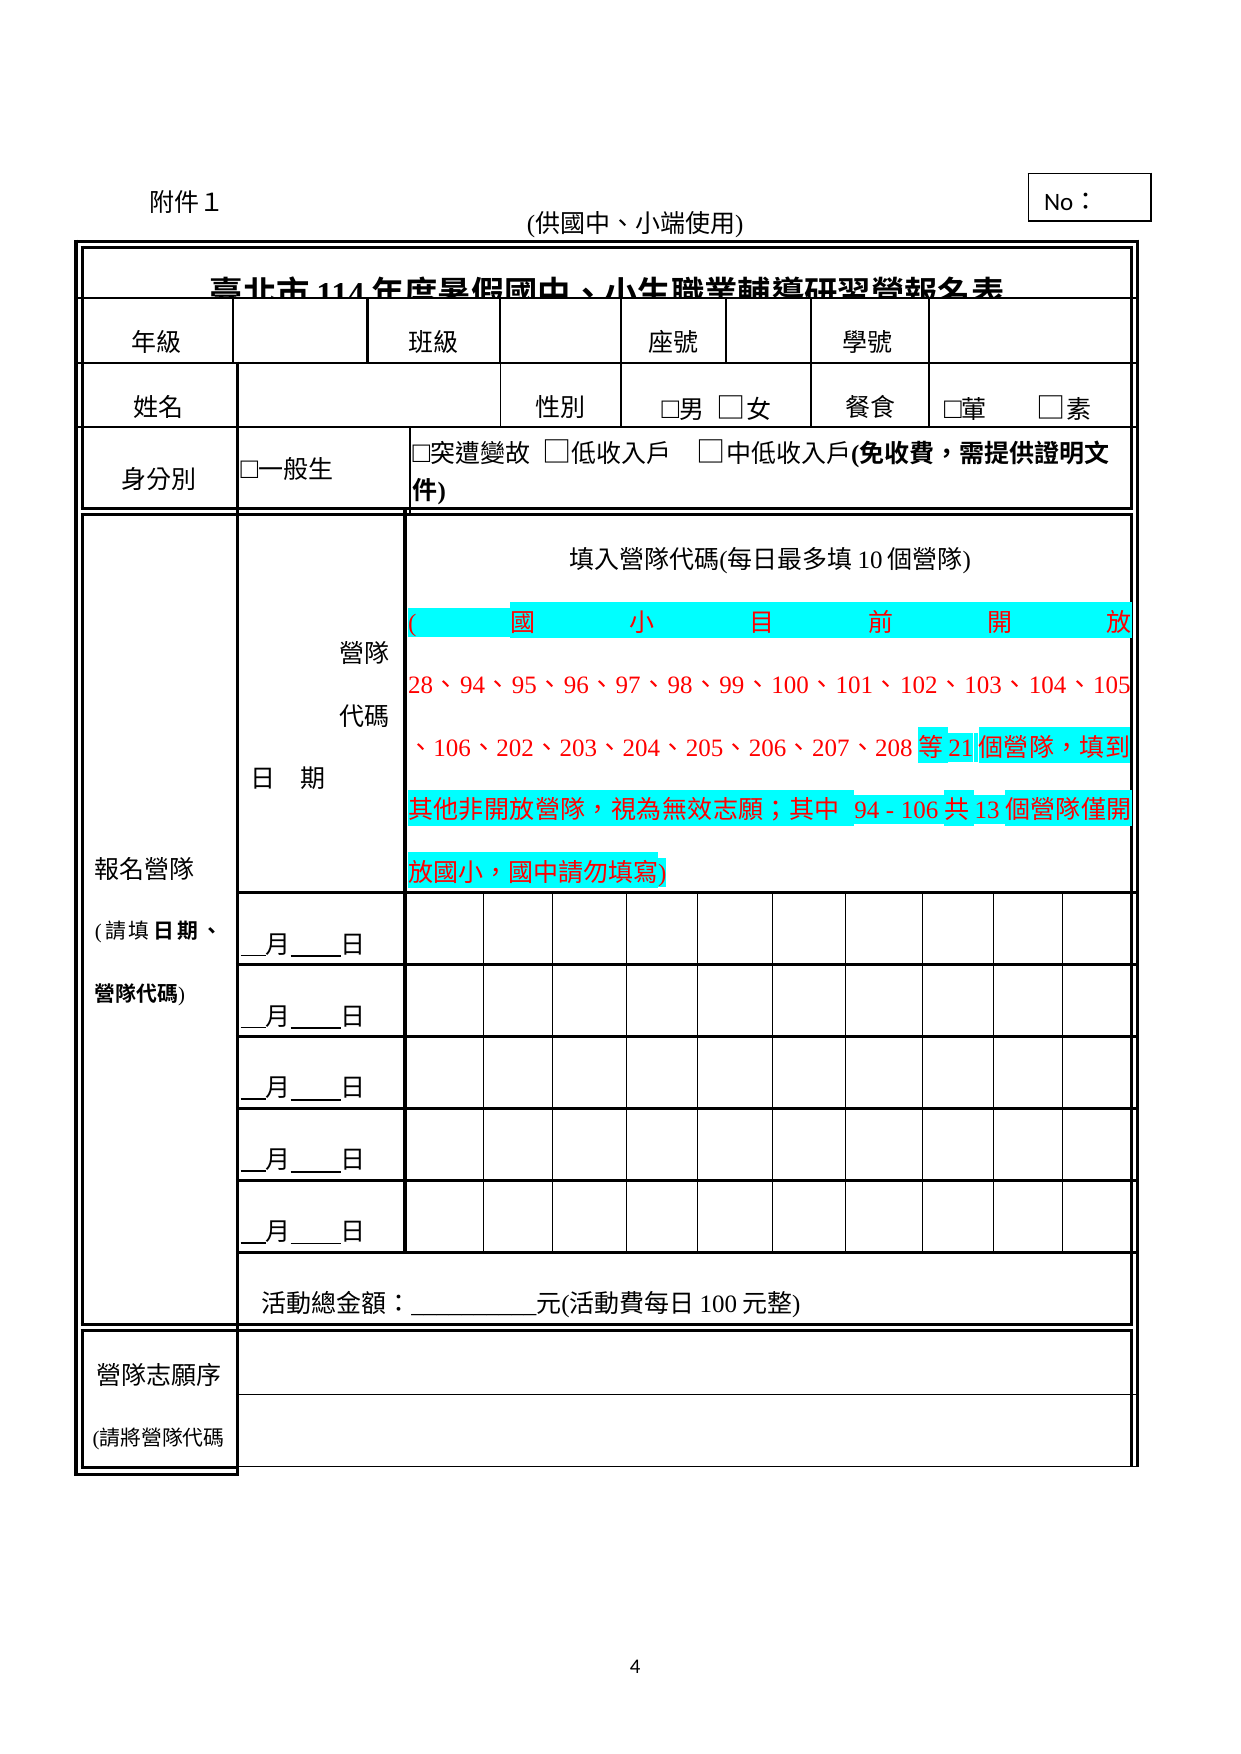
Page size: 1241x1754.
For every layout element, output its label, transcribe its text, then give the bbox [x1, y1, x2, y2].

table_cell [773, 1182, 845, 1251]
table_cell [698, 1110, 772, 1179]
table_cell [1063, 1110, 1130, 1179]
table_cell [727, 299, 810, 362]
table_cell [407, 966, 483, 1035]
table_cell [407, 894, 483, 963]
table_cell [553, 1110, 626, 1179]
table_cell [846, 1038, 922, 1107]
table_cell 填入營隊代碼(每日最多填10個營隊) (國小目前開放28、94、95、96、97、98、99、100、101、102、103、104、105、106、202、203、204、205、206、207、208等21個營隊，填到其他非開放營隊，視為無效志願；其中 94 - 106共13個營隊僅開放國小，國中請勿填寫) [407, 516, 1130, 891]
table_cell [627, 1038, 697, 1107]
table_cell 月 日 [239, 1182, 403, 1251]
table_cell [773, 1038, 845, 1107]
table_cell [627, 966, 697, 1035]
table_cell [1063, 894, 1130, 963]
table_cell 月 日 [239, 1038, 403, 1107]
table_cell [553, 1038, 626, 1107]
table_cell [1139, 1251, 1145, 1322]
table_cell [846, 894, 922, 963]
table_cell [923, 1110, 993, 1179]
table_cell [1139, 963, 1145, 1035]
table_cell [773, 1110, 845, 1179]
table_cell [553, 1182, 626, 1251]
table_header [1139, 240, 1145, 297]
table_cell [930, 299, 1130, 362]
table_cell [773, 894, 845, 963]
table_cell [1139, 891, 1145, 963]
table_cell [234, 299, 366, 362]
table_cell [239, 1323, 1135, 1394]
table_cell 班級 [369, 299, 499, 362]
table_cell 姓名 [84, 364, 236, 426]
table_cell [994, 1182, 1062, 1251]
text No： [1044, 181, 1135, 213]
table_cell [1139, 1107, 1145, 1179]
table_cell 月 日 [239, 1110, 403, 1179]
table_cell [1139, 1035, 1145, 1107]
table_cell [923, 1182, 993, 1251]
table_cell [239, 1332, 1130, 1394]
table_cell 營隊志願序 (請將營隊代碼依志願排序，並以「逗號」分開) [84, 1332, 236, 1466]
table_header 臺北市114年度暑假國中、小生職業輔導研習營報名表 [79, 243, 1135, 297]
table_cell [1139, 1394, 1145, 1466]
table_cell 學號 [812, 299, 928, 362]
table_cell [627, 1110, 697, 1179]
table_cell [773, 966, 845, 1035]
table_cell [994, 966, 1062, 1035]
table_cell [994, 1038, 1062, 1107]
table_cell 餐食 [812, 364, 928, 426]
table_cell 月 日 [239, 966, 403, 1035]
table_cell 營隊志願序 (請將營隊代碼依志願排序，並以「逗號」分開) [79, 1323, 236, 1466]
table_cell [1139, 362, 1145, 426]
table_cell [553, 894, 626, 963]
table_cell [698, 1038, 772, 1107]
table_cell [484, 1038, 552, 1107]
table_cell [1139, 426, 1145, 507]
table_cell [484, 966, 552, 1035]
table_cell 年級 [84, 299, 232, 362]
table_cell [1063, 1182, 1130, 1251]
table_cell [239, 1395, 1130, 1466]
table_cell [1063, 1038, 1130, 1107]
table_cell 月 日 [239, 894, 403, 963]
text (供國中、小端使用) [118, 203, 1152, 239]
table_cell □突遭變故 □低收入戶 □中低收入戶(免收費，需提供證明文件) [411, 428, 1130, 507]
table_cell [698, 894, 772, 963]
table_cell [484, 894, 552, 963]
table_cell [484, 1182, 552, 1251]
table_cell [407, 1038, 483, 1107]
table_cell 活動總金額：__________元(活動費每日100元整) [239, 1254, 1130, 1322]
table_cell [627, 1182, 697, 1251]
table_cell [994, 894, 1062, 963]
table_cell [1139, 297, 1145, 362]
text 附件１ [124, 183, 246, 219]
table_cell [627, 894, 697, 963]
table_cell [846, 1182, 922, 1251]
table_cell 填入營隊代碼(每日最多填10個營隊) (國小目前開放28、94、95、96、97、98、99、100、101、102、103、104、105、106、202、203、204、205、206、207、208等21個營隊，填到其他非開放營隊，視為無效志願；其中 94 - 106共13個營隊僅開放國小，國中請勿填寫) [411, 507, 1135, 891]
table_cell [846, 1110, 922, 1179]
table_cell 營隊 代碼 日 期 [239, 516, 403, 891]
table_cell [501, 299, 620, 362]
table_cell [1139, 1323, 1145, 1394]
table_cell 座號 [622, 299, 725, 362]
table_cell [1139, 1179, 1145, 1251]
table_cell 性別 [501, 364, 620, 426]
table_cell 身分別 [84, 428, 236, 507]
table_cell □一般生 [239, 428, 409, 507]
table_cell [698, 1182, 772, 1251]
table_cell [407, 1110, 483, 1179]
table_cell [923, 894, 993, 963]
table_cell [1063, 966, 1130, 1035]
table_cell [923, 1038, 993, 1107]
table_cell [484, 1110, 552, 1179]
table_cell [994, 1110, 1062, 1179]
table_cell □男 □女 [622, 364, 810, 426]
table_cell [698, 966, 772, 1035]
table_cell [239, 364, 500, 426]
table_cell [923, 966, 993, 1035]
table_cell 報名營隊 (請填日期、營隊代碼) [79, 507, 236, 1322]
table_cell [407, 1182, 483, 1251]
table_cell [1139, 507, 1145, 891]
table_cell [553, 966, 626, 1035]
table_cell [846, 966, 922, 1035]
table_cell □葷 □素 [930, 364, 1130, 426]
